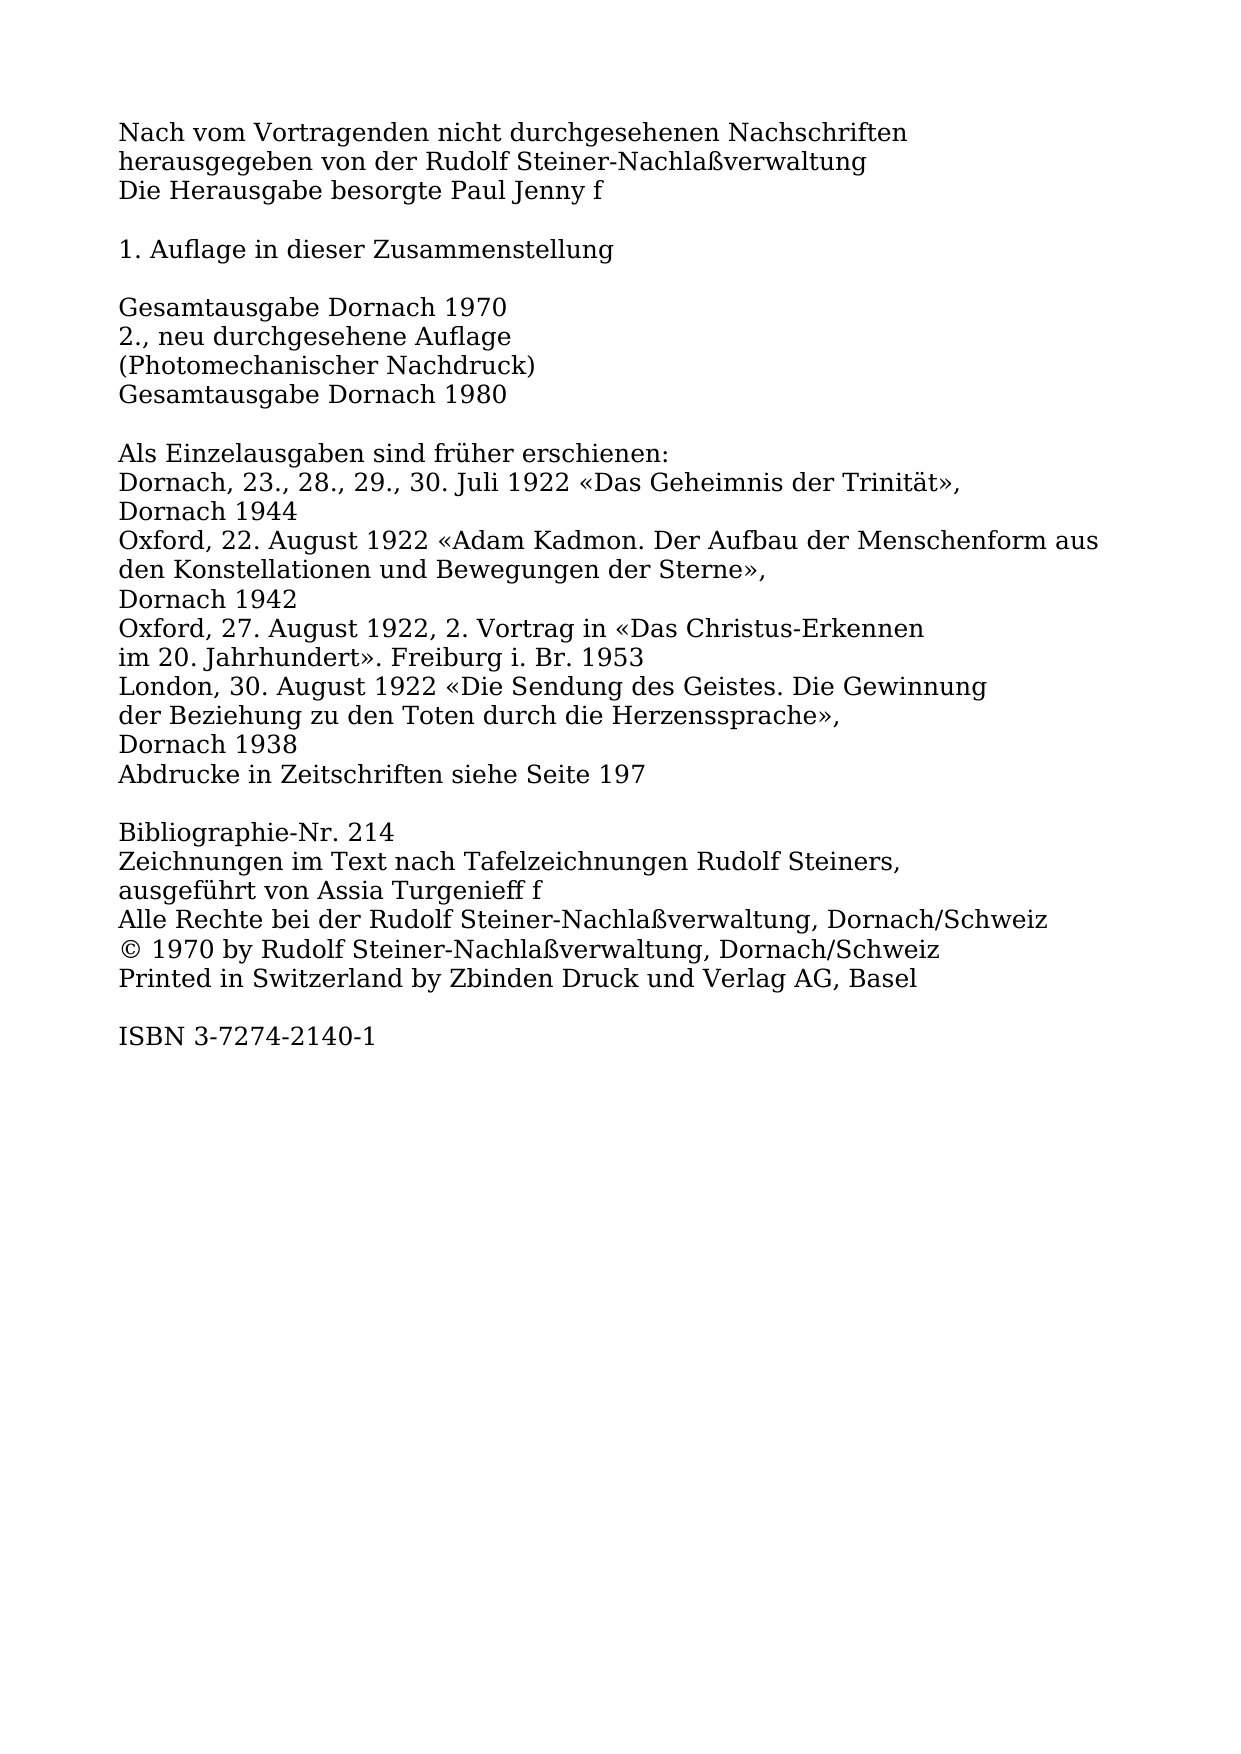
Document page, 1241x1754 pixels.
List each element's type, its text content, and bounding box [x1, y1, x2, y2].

text Nach vom Vortragenden nicht durchgesehenen Nachschriften [118, 118, 1122, 147]
text Dornach 1944 [118, 497, 1122, 526]
text herausgegeben von der Rudolf Steiner-Nachlaßverwaltung [118, 147, 1122, 176]
text Alle Rechte bei der Rudolf Steiner-Nachlaßverwaltung, Dornach/Schweiz [118, 906, 1122, 935]
text Oxford, 22. August 1922 «Adam Kadmon. Der Aufbau der Menschenform aus den Konstellationen und Bewegungen der Sterne», [118, 526, 1122, 585]
text © 1970 by Rudolf Steiner-Nachlaßverwaltung, Dornach/Schweiz [118, 935, 1122, 964]
text 1. Auflage in dieser Zusammenstellung [118, 235, 1122, 264]
text Die Herausgabe besorgte Paul Jenny f [118, 176, 1122, 206]
text ausgeführt von Assia Turgenieff f [118, 876, 1122, 906]
text (Photomechanischer Nachdruck) [118, 351, 1122, 381]
text ISBN 3-7274-2140-1 [118, 1022, 1122, 1051]
text Oxford, 27. August 1922, 2. Vortrag in «Das Christus-Erkennen [118, 614, 1122, 643]
text Dornach, 23., 28., 29., 30. Juli 1922 «Das Geheimnis der Trinität», [118, 468, 1122, 497]
text der Beziehung zu den Toten durch die Herzenssprache», [118, 701, 1122, 731]
text Gesamtausgabe Dornach 1970 [118, 293, 1122, 322]
text Printed in Switzerland by Zbinden Druck und Verlag AG, Basel [118, 964, 1122, 993]
text Gesamtausgabe Dornach 1980 [118, 381, 1122, 410]
text 2., neu durchgesehene Auflage [118, 322, 1122, 351]
text Zeichnungen im Text nach Tafelzeichnungen Rudolf Steiners, [118, 847, 1122, 876]
text im 20. Jahrhundert». Freiburg i. Br. 1953 [118, 643, 1122, 672]
text London, 30. August 1922 «Die Sendung des Geistes. Die Gewinnung [118, 672, 1122, 701]
text Dornach 1938 [118, 731, 1122, 760]
text Abdrucke in Zeitschriften siehe Seite 197 [118, 760, 1122, 789]
text Bibliographie-Nr. 214 [118, 818, 1122, 847]
text Dornach 1942 [118, 585, 1122, 614]
text Als Einzelausgaben sind früher erschienen: [118, 439, 1122, 468]
